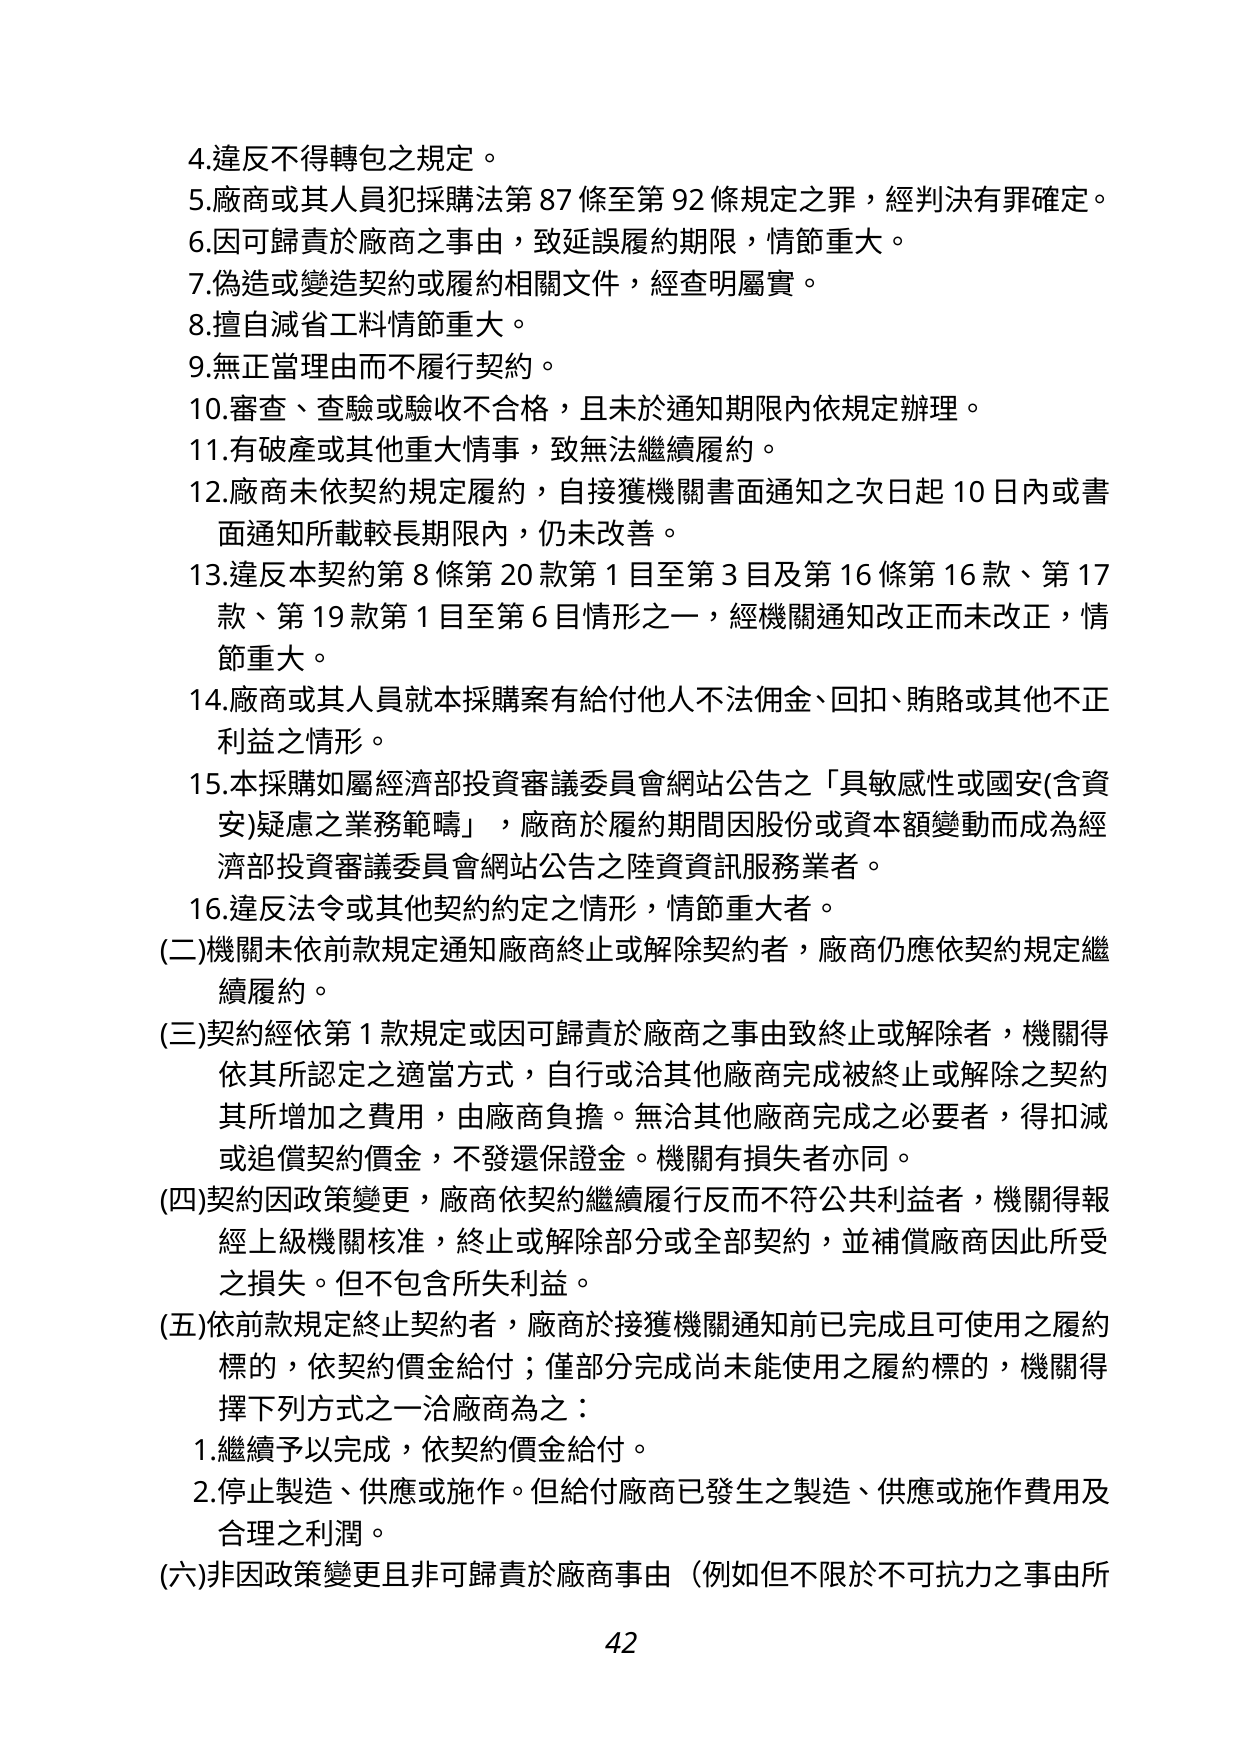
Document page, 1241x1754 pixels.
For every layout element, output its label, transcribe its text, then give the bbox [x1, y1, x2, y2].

text (三)契約經依第1款規定或因可歸責於廠商之事由致終止或解除者，機關得依其所認定之適當方式，自行或洽其他廠商完成被終止或解除之契約；其所增加之費用，由廠商負擔。無洽其他廠商完成之必要者，得扣減或追償契約價金，不發還保證金。機關有損失者亦同。 [159, 1011, 1110, 1177]
text 10.審查、查驗或驗收不合格，且未於通知期限內依規定辦理。 [188, 386, 1110, 427]
text 6.因可歸責於廠商之事由，致延誤履約期限，情節重大。 [188, 219, 1110, 261]
text 14.廠商或其人員就本採購案有給付他人不法佣金、回扣、賄賂或其他不正利益之情形。 [188, 677, 1110, 761]
text 11.有破產或其他重大情事，致無法繼續履約。 [188, 427, 1110, 469]
text (六)非因政策變更且非可歸責於廠商事由（例如但不限於不可抗力之事由所 [159, 1552, 1110, 1594]
text 16.違反法令或其他契約約定之情形，情節重大者。 [188, 886, 1110, 927]
text 13.違反本契約第8條第20款第1目至第3目及第16條第16款、第17款、第19款第1目至第6目情形之一，經機關通知改正而未改正，情節重大。 [188, 552, 1110, 677]
text 12.廠商未依契約規定履約，自接獲機關書面通知之次日起10日內或書面通知所載較長期限內，仍未改善。 [188, 469, 1110, 552]
text 8.擅自減省工料情節重大。 [188, 302, 1110, 344]
text 2.停止製造、供應或施作。但給付廠商已發生之製造、供應或施作費用及合理之利潤。 [192, 1469, 1110, 1552]
text 9.無正當理由而不履行契約。 [188, 344, 1110, 386]
text (五)依前款規定終止契約者，廠商於接獲機關通知前已完成且可使用之履約標的，依契約價金給付；僅部分完成尚未能使用之履約標的，機關得擇下列方式之一洽廠商為之： [159, 1302, 1110, 1427]
text 7.偽造或變造契約或履約相關文件，經查明屬實。 [188, 261, 1110, 302]
text 5.廠商或其人員犯採購法第87條至第92條規定之罪，經判決有罪確定。 [188, 177, 1110, 219]
text 15.本採購如屬經濟部投資審議委員會網站公告之「具敏感性或國安(含資安)疑慮之業務範疇」，廠商於履約期間因股份或資本額變動而成為經濟部投資審議委員會網站公告之陸資資訊服務業者。 [188, 761, 1110, 886]
text 4.違反不得轉包之規定。 [188, 136, 1110, 177]
text (二)機關未依前款規定通知廠商終止或解除契約者，廠商仍應依契約規定繼續履約。 [159, 927, 1110, 1011]
text 1.繼續予以完成，依契約價金給付。 [192, 1427, 1110, 1469]
text (四)契約因政策變更，廠商依契約繼續履行反而不符公共利益者，機關得報經上級機關核准，終止或解除部分或全部契約，並補償廠商因此所受之損失。但不包含所失利益。 [159, 1177, 1110, 1302]
